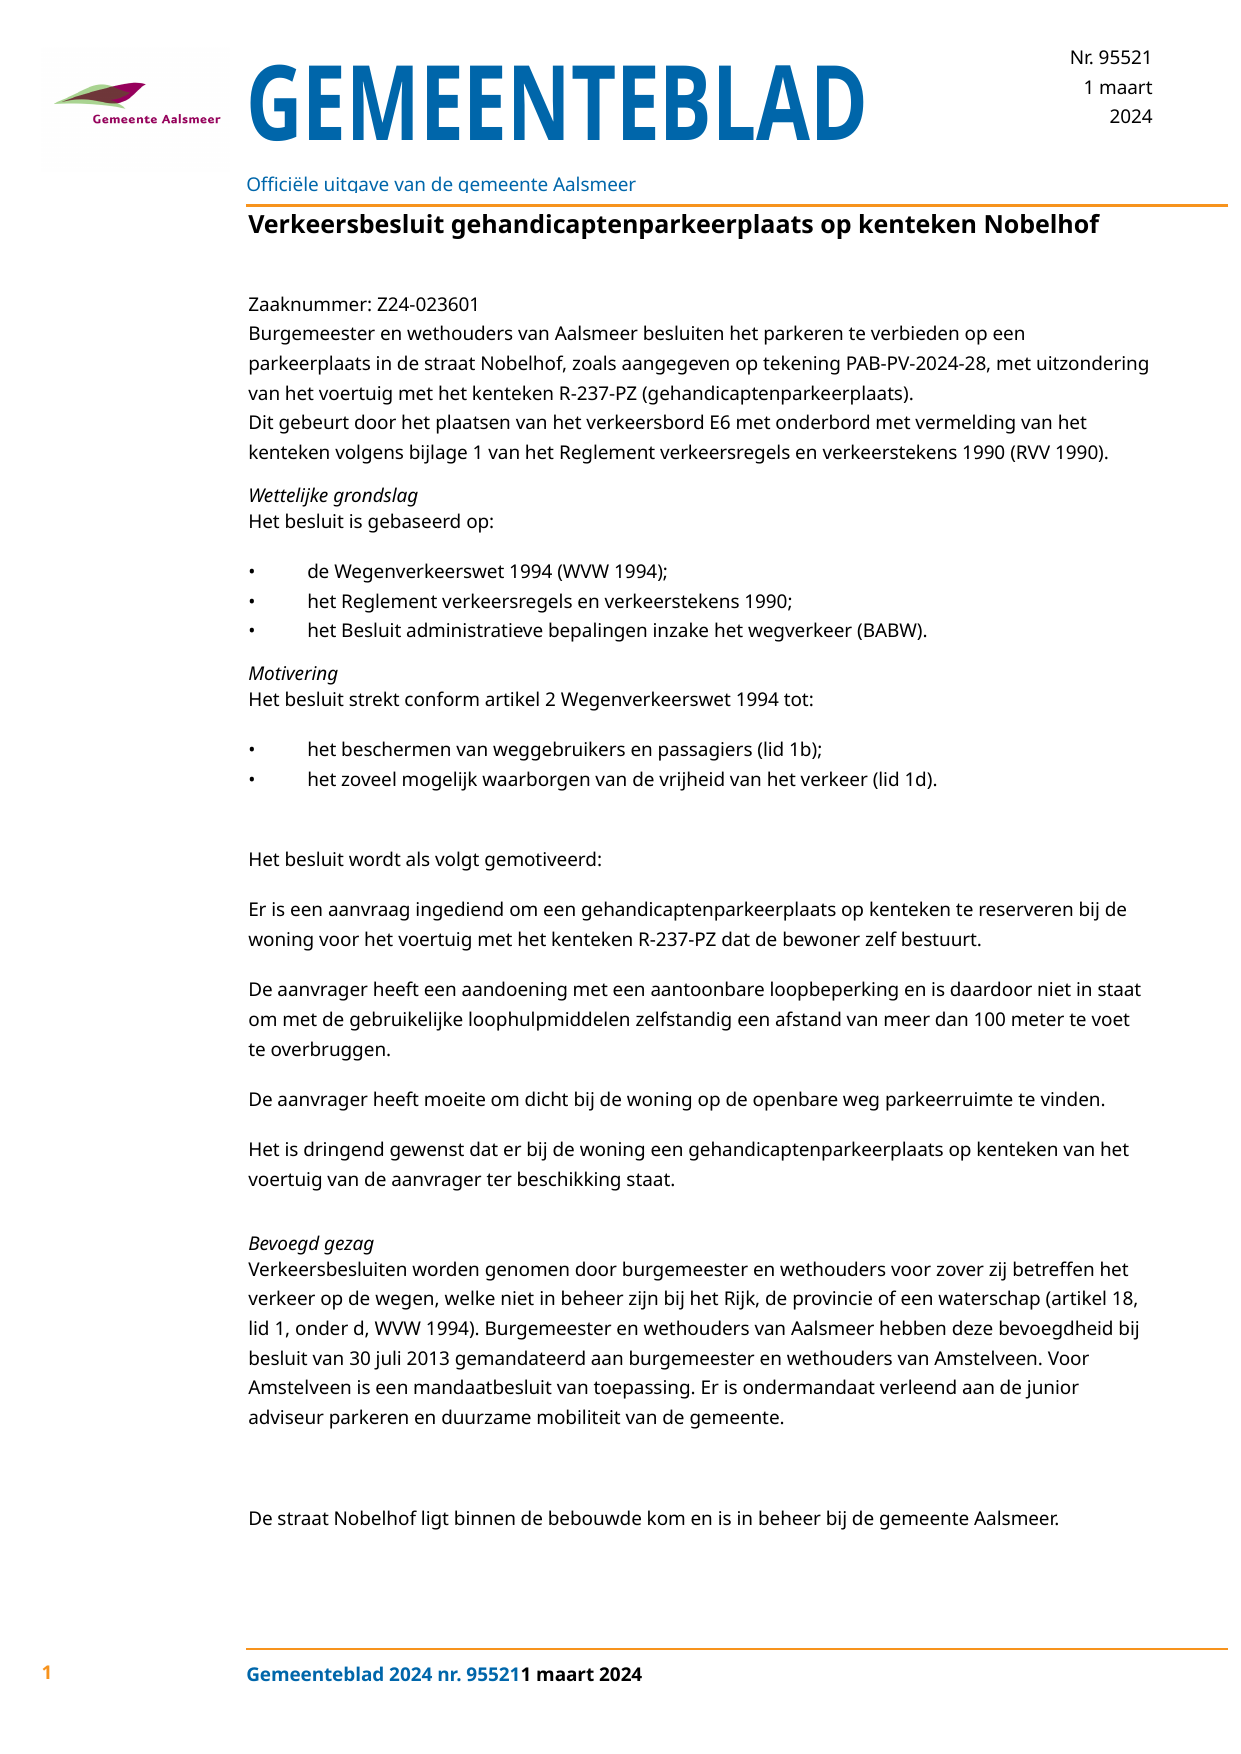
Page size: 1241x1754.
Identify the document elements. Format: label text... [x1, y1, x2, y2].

text Het besluit strekt conform artikel 2 Wegenverkeerswet 1994 tot: [248, 686, 1152, 712]
list de Wegenverkeerswet 1994 (WVW 1994); [248, 558, 1152, 584]
text Het besluit is gebaseerd op: [248, 508, 1152, 533]
text Verkeersbesluiten worden genomen door burgemeester en wethouders voor zover zij betreffen het verkeer op de wegen, welke niet in beheer zijn bij het Rijk, de provincie of een waterschap (artikel 18, lid 1, onder d, WVW 1994). Burgemeester en wethouders van Aalsmeer hebben deze bevoegdheid bij besluit van 30 juli 2013 gemandateerd aan burgemeester en wethouders van Amstelveen. Voor Amstelveen is een mandaatbesluit van toepassing. Er is ondermandaat verleend aan de junior adviseur parkeren en duurzame mobiliteit van de gemeente. [248, 1256, 1152, 1429]
list het Besluit administratieve bepalingen inzake het wegverkeer (BABW). [248, 617, 1152, 643]
picture [41, 47, 231, 172]
text Dit gebeurt door het plaatsen van het verkeersbord E6 met onderbord met vermelding van het kenteken volgens bijlage 1 van het Reglement verkeersregels en verkeerstekens 1990 (RVV 1990). [248, 409, 1152, 465]
text De straat Nobelhof ligt binnen de bebouwde kom en is in beheer bij de gemeente Aalsmeer. [248, 1505, 1152, 1530]
text Er is een aanvraag ingediend om een gehandicaptenparkeerplaats op kenteken te reserveren bij de woning voor het voertuig met het kenteken R-237-PZ dat de bewoner zelf bestuurt. [248, 897, 1152, 952]
text De aanvrager heeft een aandoening met een aantoonbare loopbeperking en is daardoor niet in staat om met de gebruikelijke loophulpmiddelen zelfstandig een afstand van meer dan 100 meter te voet te overbruggen. [248, 977, 1152, 1062]
list het Reglement verkeersregels en verkeerstekens 1990; [248, 588, 1152, 613]
text Motivering [248, 661, 1152, 686]
text Verkeersbesluit gehandicaptenparkeerplaats op kenteken Nobelhof [248, 207, 1152, 241]
text Het is dringend gewenst dat er bij de woning een gehandicaptenparkeerplaats op kenteken van het voertuig van de aanvrager ter beschikking staat. [248, 1137, 1152, 1192]
text Bevoegd gezag [248, 1230, 1152, 1256]
list het zoveel mogelijk waarborgen van de vrijheid van het verkeer (lid 1d). [248, 766, 1152, 792]
text Het besluit wordt als volgt gemotiveerd: [248, 846, 1152, 872]
text Zaaknummer: Z24-023601 [248, 291, 1152, 317]
list het beschermen van weggebruikers en passagiers (lid 1b); [248, 737, 1152, 762]
text De aanvrager heeft moeite om dicht bij de woning op de openbare weg parkeerruimte te vinden. [248, 1086, 1152, 1112]
text Burgemeester en wethouders van Aalsmeer besluiten het parkeren te verbieden op een parkeerplaats in de straat Nobelhof, zoals aangegeven op tekening PAB-PV-2024-28, met uitzondering van het voertuig met het kenteken R-237-PZ (gehandicaptenparkeerplaats). [248, 321, 1152, 406]
text Wettelijke grondslag [248, 482, 1152, 508]
